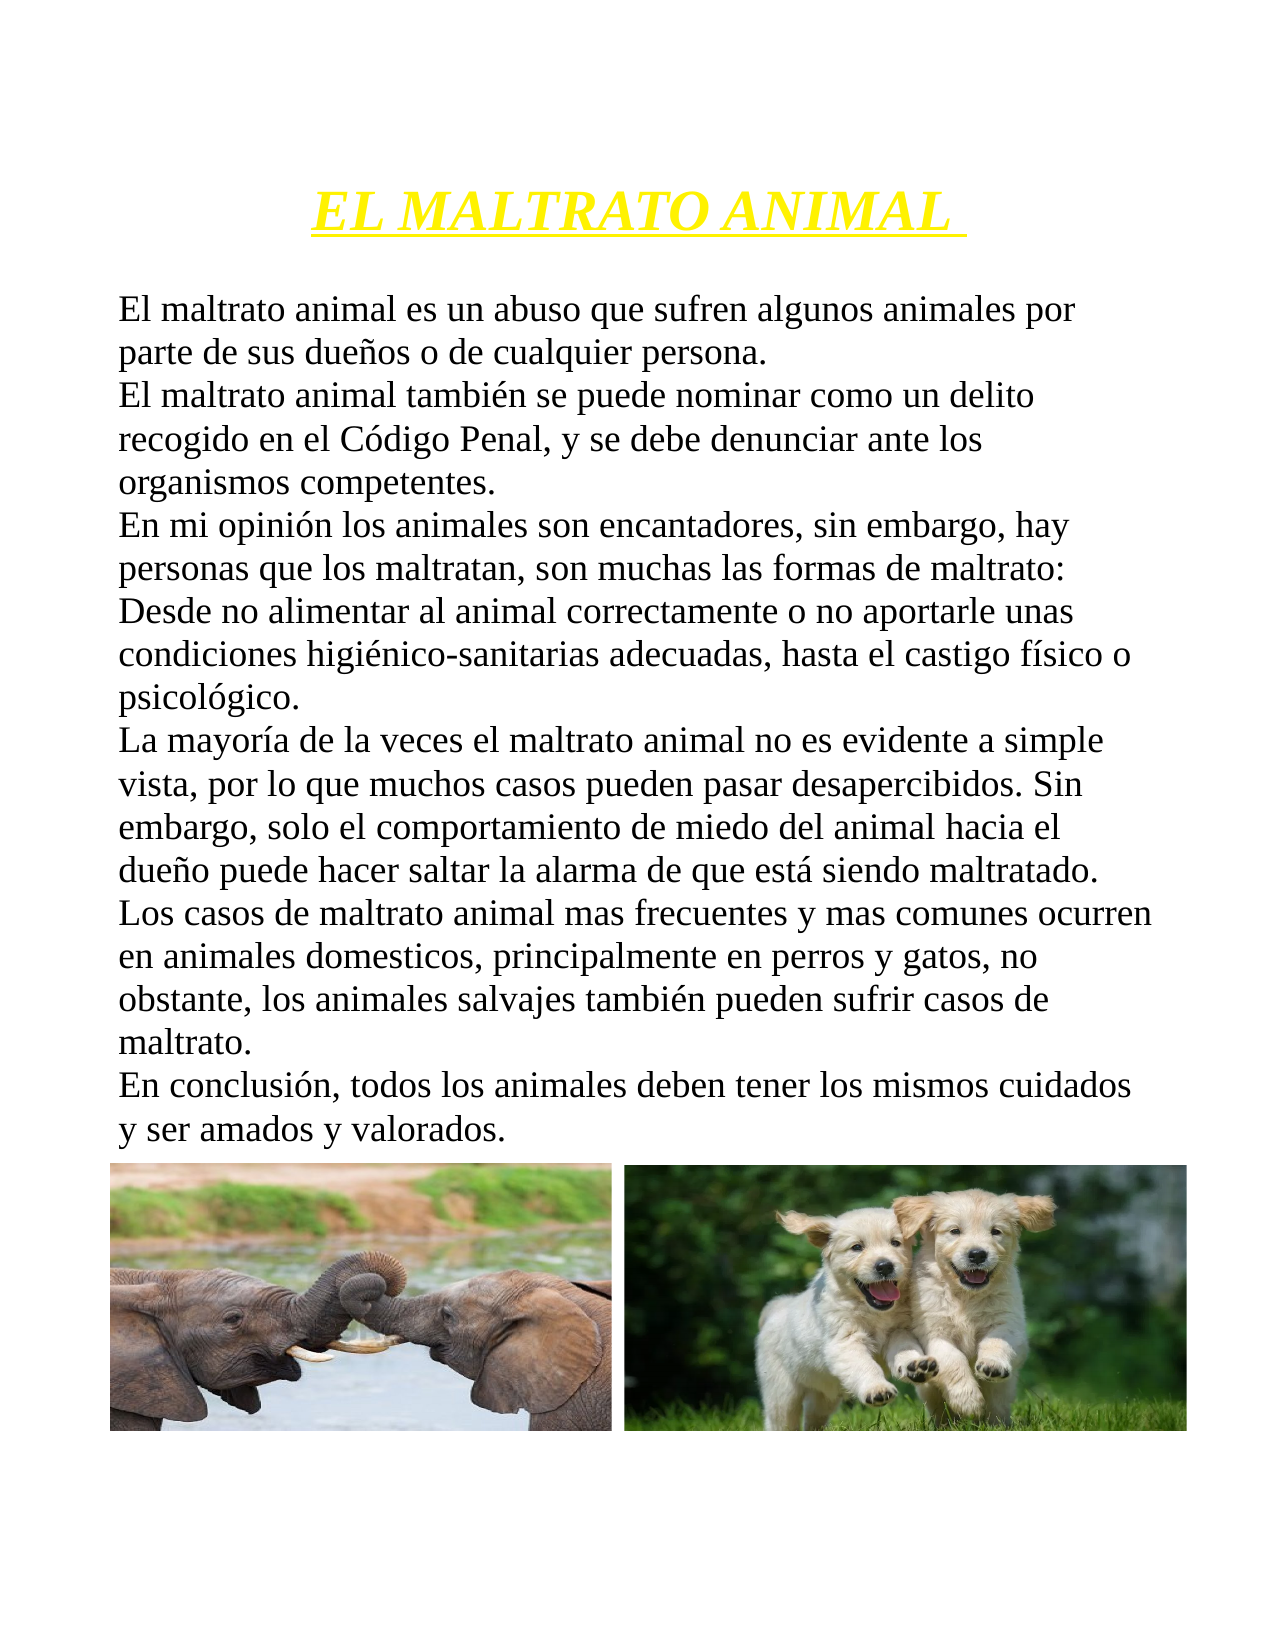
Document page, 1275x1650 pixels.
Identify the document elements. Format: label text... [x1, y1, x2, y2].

text En conclusión, todos los animales deben tener los mismos cuidados y ser amados y valorados. [118, 1063, 1157, 1149]
picture [110, 1163, 612, 1431]
text Los casos de maltrato animal mas frecuentes y mas comunes ocurren en animales domesticos, principalmente en perros y gatos, no obstante, los animales salvajes también pueden sufrir casos de maltrato. [118, 890, 1157, 1063]
picture [624, 1165, 1187, 1431]
text El maltrato animal es un abuso que sufren algunos animales por parte de sus dueños o de cualquier persona. [118, 287, 1157, 373]
text EL MALTRATO ANIMAL [118, 176, 1157, 243]
text El maltrato animal también se puede nominar como un delito recogido en el Código Penal, y se debe denunciar ante los organismos competentes. [118, 373, 1157, 502]
text La mayoría de la veces el maltrato animal no es evidente a simple vista, por lo que muchos casos pueden pasar desapercibidos. Sin embargo, solo el comportamiento de miedo del animal hacia el dueño puede hacer saltar la alarma de que está siendo maltratado. [118, 718, 1157, 890]
text En mi opinión los animales son encantadores, sin embargo, hay personas que los maltratan, son muchas las formas de maltrato: Desde no alimentar al animal correctamente o no aportarle unas condiciones higiénico-sanitarias adecuadas, hasta el castigo físico o psicológico. [118, 502, 1157, 718]
